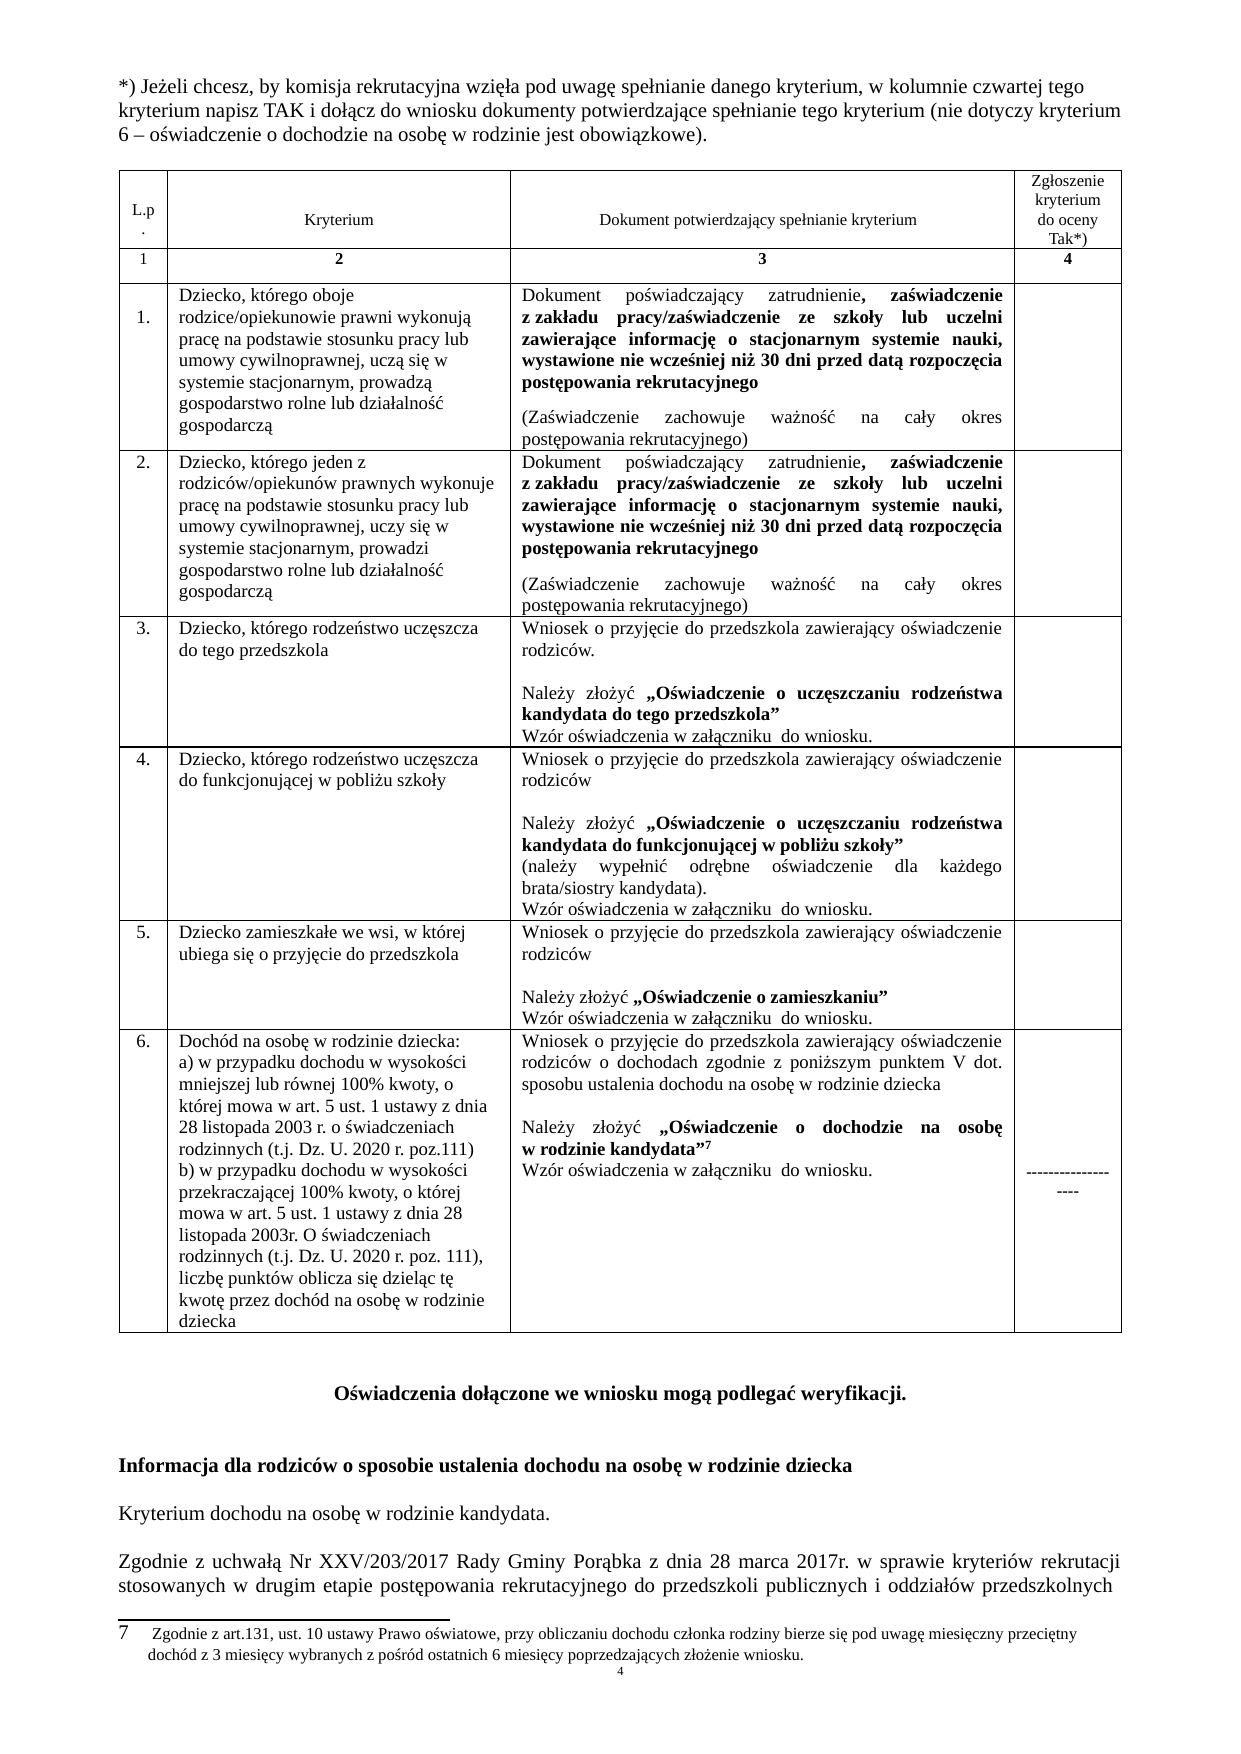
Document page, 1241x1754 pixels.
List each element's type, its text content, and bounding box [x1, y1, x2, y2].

table_header Dokument potwierdzający spełnianie kryterium [511, 171, 1014, 248]
table_cell Dziecko, którego rodzeństwo uczęszcza do tego przedszkola [168, 617, 510, 746]
table_header Kryterium [168, 171, 510, 248]
table_cell [1015, 617, 1121, 746]
text Informacja dla rodziców o sposobie ustalenia dochodu na osobę w rodzinie dziecka [118, 1453, 1122, 1477]
table_cell Dokument poświadczający zatrudnienie, zaświadczenie z zakładu pracy/zaświadczenie ze szkoły lub uczelni zawierające informację o stacjonarnym systemie nauki, wystawione nie wcześniej niż 30 dni przed datą rozpoczęcia postępowania rekrutacyjnego (Zaświadczenie zachowuje ważność na cały okres postępowania rekrutacyjnego) [511, 451, 1014, 616]
table_cell [1015, 748, 1121, 920]
table_cell Dziecko, którego jeden z rodziców/opiekunów prawnych wykonuje pracę na podstawie stosunku pracy lub umowy cywilnoprawnej, uczy się w systemie stacjonarnym, prowadzi gospodarstwo rolne lub działalność gospodarczą [168, 451, 510, 616]
table_cell Wniosek o przyjęcie do przedszkola zawierający oświadczenie rodziców. Należy złożyć „Oświadczenie o uczęszczaniu rodzeństwa kandydata do tego przedszkola” Wzór oświadczenia w załączniku do wniosku. [511, 617, 1014, 746]
table_cell 6. [120, 1030, 167, 1332]
text Zgodnie z uchwałą Nr XXV/203/2017 Rady Gminy Porąbka z dnia 28 marca 2017r. w sprawie kryteriów rekrutacji stosowanych w drugim etapie postępowania rekrutacyjnego do przedszkoli publicznych i oddziałów przedszkolnych [118, 1549, 1122, 1597]
text *) Jeżeli chcesz, by komisja rekrutacyjna wzięła pod uwagę spełnianie danego kryterium, w kolumnie czwartej tego kryterium napisz TAK i dołącz do wniosku dokumenty potwierdzające spełnianie tego kryterium (nie dotyczy kryterium 6 – oświadczenie o dochodzie na osobę w rodzinie jest obowiązkowe). [118, 74, 1122, 146]
table_cell 2 [168, 249, 510, 283]
table_header Zgłoszenie kryterium do oceny Tak*) [1015, 171, 1121, 248]
table_cell 1 [120, 249, 167, 283]
table_cell 5. [120, 921, 167, 1029]
table_cell 1. [120, 284, 167, 449]
table_cell [1015, 284, 1121, 449]
table_cell Wniosek o przyjęcie do przedszkola zawierający oświadczenie rodziców Należy złożyć „Oświadczenie o zamieszkaniu” Wzór oświadczenia w załączniku do wniosku. [511, 921, 1014, 1029]
table_cell Dziecko, którego oboje rodzice/opiekunowie prawni wykonują pracę na podstawie stosunku pracy lub umowy cywilnoprawnej, uczą się w systemie stacjonarnym, prowadzą gospodarstwo rolne lub działalność gospodarczą [168, 284, 510, 449]
table_cell [1015, 451, 1121, 616]
table_cell Dochód na osobę w rodzinie dziecka: a) w przypadku dochodu w wysokości mniejszej lub równej 100% kwoty, o której mowa w art. 5 ust. 1 ustawy z dnia 28 listopada 2003 r. o świadczeniach rodzinnych (t.j. Dz. U. 2020 r. poz.111) b) w przypadku dochodu w wysokości przekraczającej 100% kwoty, o której mowa w art. 5 ust. 1 ustawy z dnia 28 listopada 2003r. O świadczeniach rodzinnych (t.j. Dz. U. 2020 r. poz. 111), liczbę punktów oblicza się dzieląc tę kwotę przez dochód na osobę w rodzinie dziecka [168, 1030, 510, 1332]
table_cell 3. [120, 617, 167, 746]
table_header L.p. [120, 171, 167, 248]
text Kryterium dochodu na osobę w rodzinie kandydata. [118, 1501, 1122, 1525]
table_cell [1015, 921, 1121, 1029]
table_cell 2. [120, 451, 167, 616]
table_cell Dziecko zamieszkałe we wsi, w której ubiega się o przyjęcie do przedszkola [168, 921, 510, 1029]
table_cell 4. [120, 748, 167, 920]
table_cell Wniosek o przyjęcie do przedszkola zawierający oświadczenie rodziców Należy złożyć „Oświadczenie o uczęszczaniu rodzeństwa kandydata do funkcjonującej w pobliżu szkoły” (należy wypełnić odrębne oświadczenie dla każdego brata/siostry kandydata). Wzór oświadczenia w załączniku do wniosku. [511, 748, 1014, 920]
text Oświadczenia dołączone we wniosku mogą podlegać weryfikacji. [118, 1381, 1122, 1405]
table_cell Wniosek o przyjęcie do przedszkola zawierający oświadczenie rodziców o dochodach zgodnie z poniższym punktem V dot. sposobu ustalenia dochodu na osobę w rodzinie dziecka Należy złożyć „Oświadczenie o dochodzie na osobę w rodzinie kandydata” Wzór oświadczenia w załączniku do wniosku. [511, 1030, 1014, 1332]
table_cell 3 [511, 249, 1014, 283]
table_cell ------------------- [1015, 1030, 1121, 1332]
table_cell Dziecko, którego rodzeństwo uczęszcza do funkcjonującej w pobliżu szkoły [168, 748, 510, 920]
table_cell 4 [1015, 249, 1121, 283]
table_cell Dokument poświadczający zatrudnienie, zaświadczenie z zakładu pracy/zaświadczenie ze szkoły lub uczelni zawierające informację o stacjonarnym systemie nauki, wystawione nie wcześniej niż 30 dni przed datą rozpoczęcia postępowania rekrutacyjnego (Zaświadczenie zachowuje ważność na cały okres postępowania rekrutacyjnego) [511, 284, 1014, 449]
